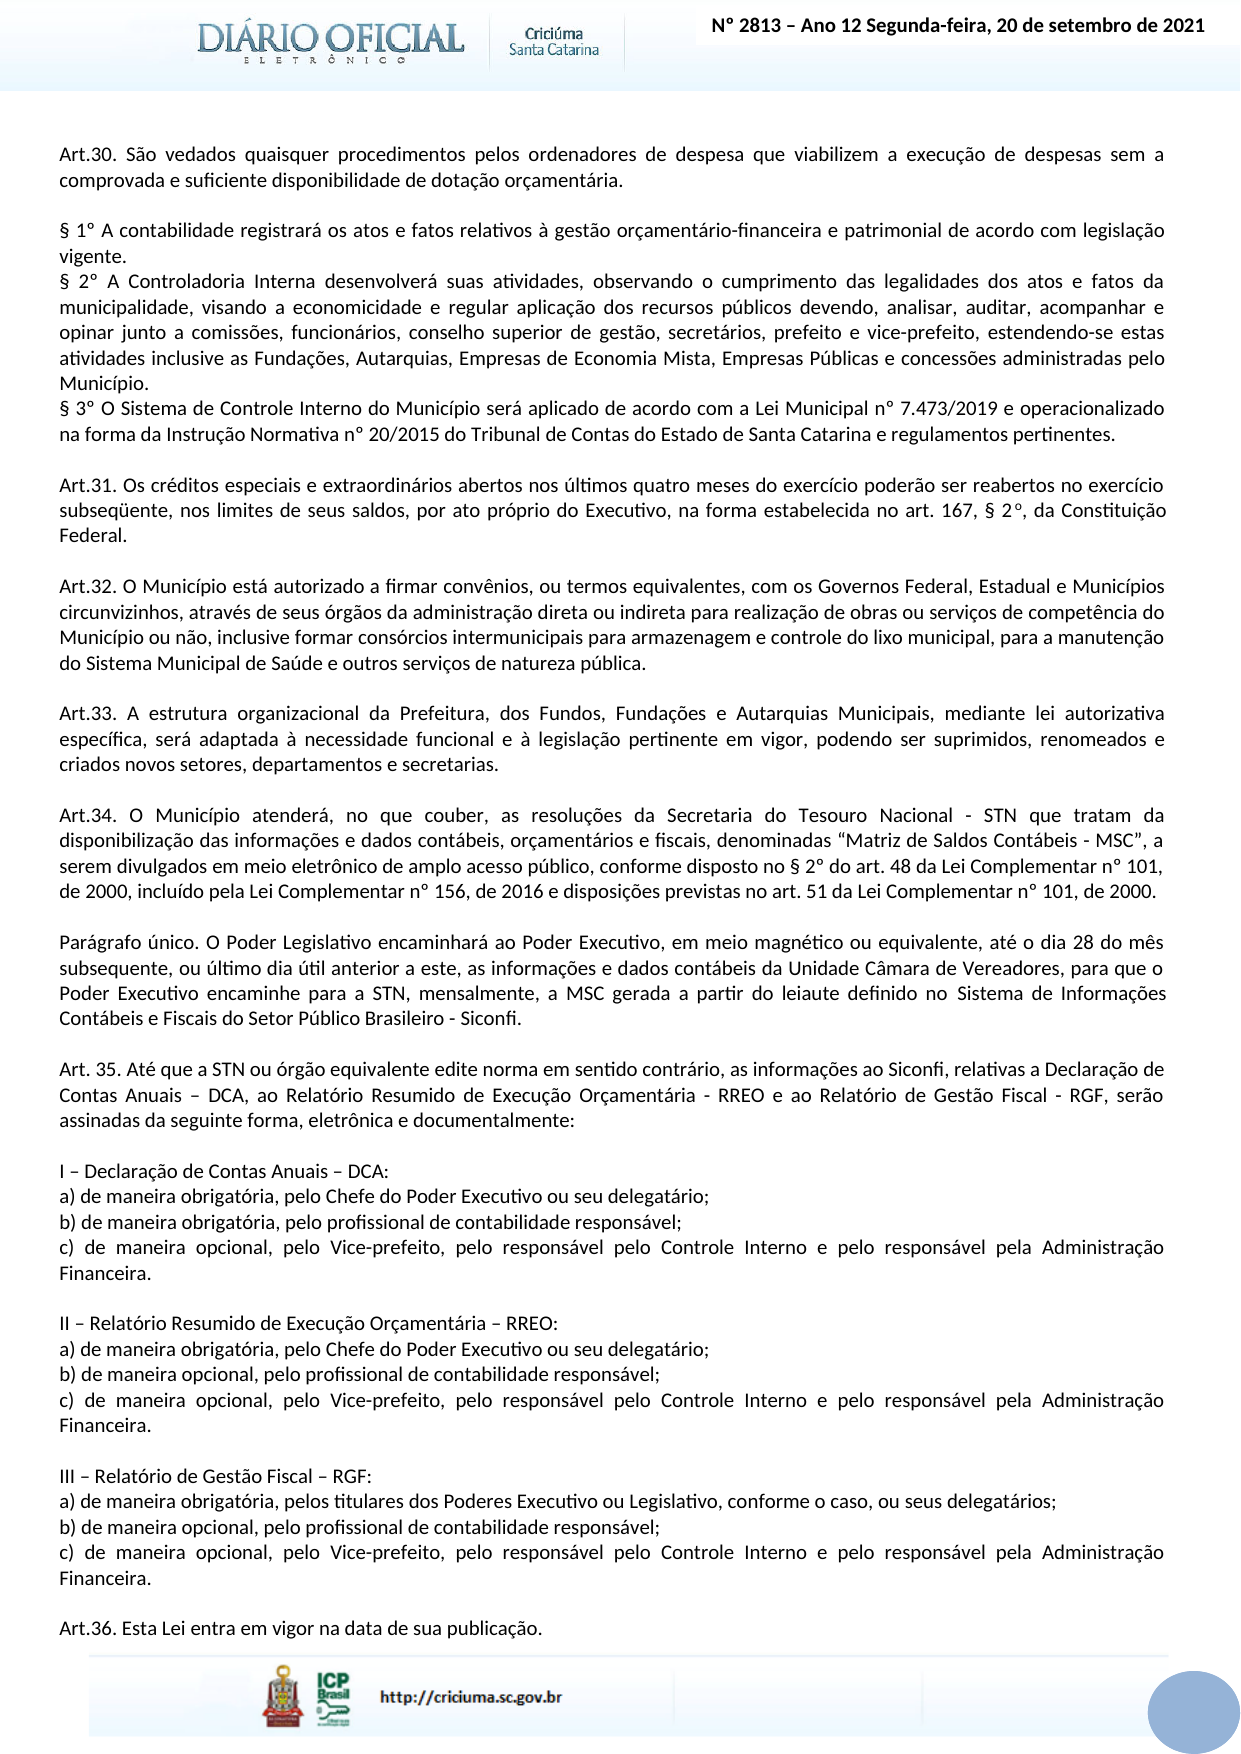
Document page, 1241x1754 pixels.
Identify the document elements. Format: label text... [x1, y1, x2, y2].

text Art.31. Os créditos especiais e extraordinários abertos nos últimos quatro meses do exercício poderão ser reabertos no exercício subseqüente, nos limites de seus saldos, por ato próprio do Executivo, na forma estabelecida no art. 167, § 2o, da Constituição Federal. [59, 472, 1167, 548]
text § 3º O Sistema de Controle Interno do Município será aplicado de acordo com a Lei Municipal nº 7.473/2019 e operacionalizado na forma da Instrução Normativa nº 20/2015 do Tribunal de Contas do Estado de Santa Catarina e regulamentos pertinentes. [59, 396, 1167, 446]
text Parágrafo único. O Poder Legislativo encaminhará ao Poder Executivo, em meio magnético ou equivalente, até o dia 28 do mês subsequente, ou último dia útil anterior a este, as informações e dados contábeis da Unidade Câmara de Vereadores, para que o Poder Executivo encaminhe para a STN, mensalmente, a MSC gerada a partir do leiaute definido no Sistema de Informações Contábeis e Fiscais do Setor Público Brasileiro - Siconfi. [59, 929, 1167, 1031]
text b) de maneira obrigatória, pelo profissional de contabilidade responsável; [59, 1209, 1167, 1234]
text Art.30. São vedados quaisquer procedimentos pelos ordenadores de despesa que viabilizem a execução de despesas sem a comprovada e suficiente disponibilidade de dotação orçamentária. [59, 141, 1167, 192]
text § 2º A Controladoria Interna desenvolverá suas atividades, observando o cumprimento das legalidades dos atos e fatos da municipalidade, visando a economicidade e regular aplicação dos recursos públicos devendo, analisar, auditar, acompanhar e opinar junto a comissões, funcionários, conselho superior de gestão, secretários, prefeito e vice-prefeito, estendendo-se estas atividades inclusive as Fundações, Autarquias, Empresas de Economia Mista, Empresas Públicas e concessões administradas pelo Município. [59, 268, 1167, 396]
text Art. 35. Até que a STN ou órgão equivalente edite norma em sentido contrário, as informações ao Siconfi, relativas a Declaração de Contas Anuais – DCA, ao Relatório Resumido de Execução Orçamentária - RREO e ao Relatório de Gestão Fiscal - RGF, serão assinadas da seguinte forma, eletrônica e documentalmente: [59, 1056, 1167, 1133]
text Art.34. O Município atenderá, no que couber, as resoluções da Secretaria do Tesouro Nacional - STN que tratam da disponibilização das informações e dados contábeis, orçamentários e fiscais, denominadas “Matriz de Saldos Contábeis - MSC”, a serem divulgados em meio eletrônico de amplo acesso público, conforme disposto no § 2º do art. 48 da Lei Complementar nº 101, de 2000, incluído pela Lei Complementar nº 156, de 2016 e disposições previstas no art. 51 da Lei Complementar nº 101, de 2000. [59, 802, 1167, 904]
text a) de maneira obrigatória, pelos titulares dos Poderes Executivo ou Legislativo, conforme o caso, ou seus delegatários; [59, 1488, 1167, 1514]
text c) de maneira opcional, pelo Vice-prefeito, pelo responsável pelo Controle Interno e pelo responsável pela Administração Financeira. [59, 1234, 1167, 1285]
text a) de maneira obrigatória, pelo Chefe do Poder Executivo ou seu delegatário; [59, 1336, 1167, 1361]
text II – Relatório Resumido de Execução Orçamentária – RREO: [59, 1311, 1167, 1336]
text c) de maneira opcional, pelo Vice-prefeito, pelo responsável pelo Controle Interno e pelo responsável pela Administração Financeira. [59, 1387, 1167, 1438]
text III – Relatório de Gestão Fiscal – RGF: [59, 1463, 1167, 1488]
text Art.32. O Município está autorizado a firmar convênios, ou termos equivalentes, com os Governos Federal, Estadual e Municípios circunvizinhos, através de seus órgãos da administração direta ou indireta para realização de obras ou serviços de competência do Município ou não, inclusive formar consórcios intermunicipais para armazenagem e controle do lixo municipal, para a manutenção do Sistema Municipal de Saúde e outros serviços de natureza pública. [59, 573, 1167, 675]
text c) de maneira opcional, pelo Vice-prefeito, pelo responsável pelo Controle Interno e pelo responsável pela Administração Financeira. [59, 1539, 1167, 1590]
text § 1º A contabilidade registrará os atos e fatos relativos à gestão orçamentário-financeira e patrimonial de acordo com legislação vigente. [59, 218, 1167, 268]
text Art.36. Esta Lei entra em vigor na data de sua publicação. [59, 1616, 1167, 1641]
text Art.33. A estrutura organizacional da Prefeitura, dos Fundos, Fundações e Autarquias Municipais, mediante lei autorizativa específica, será adaptada à necessidade funcional e à legislação pertinente em vigor, podendo ser suprimidos, renomeados e criados novos setores, departamentos e secretarias. [59, 701, 1167, 777]
text I – Declaração de Contas Anuais – DCA: [59, 1158, 1167, 1183]
text b) de maneira opcional, pelo profissional de contabilidade responsável; [59, 1514, 1167, 1539]
text b) de maneira opcional, pelo profissional de contabilidade responsável; [59, 1361, 1167, 1387]
text a) de maneira obrigatória, pelo Chefe do Poder Executivo ou seu delegatário; [59, 1183, 1167, 1209]
